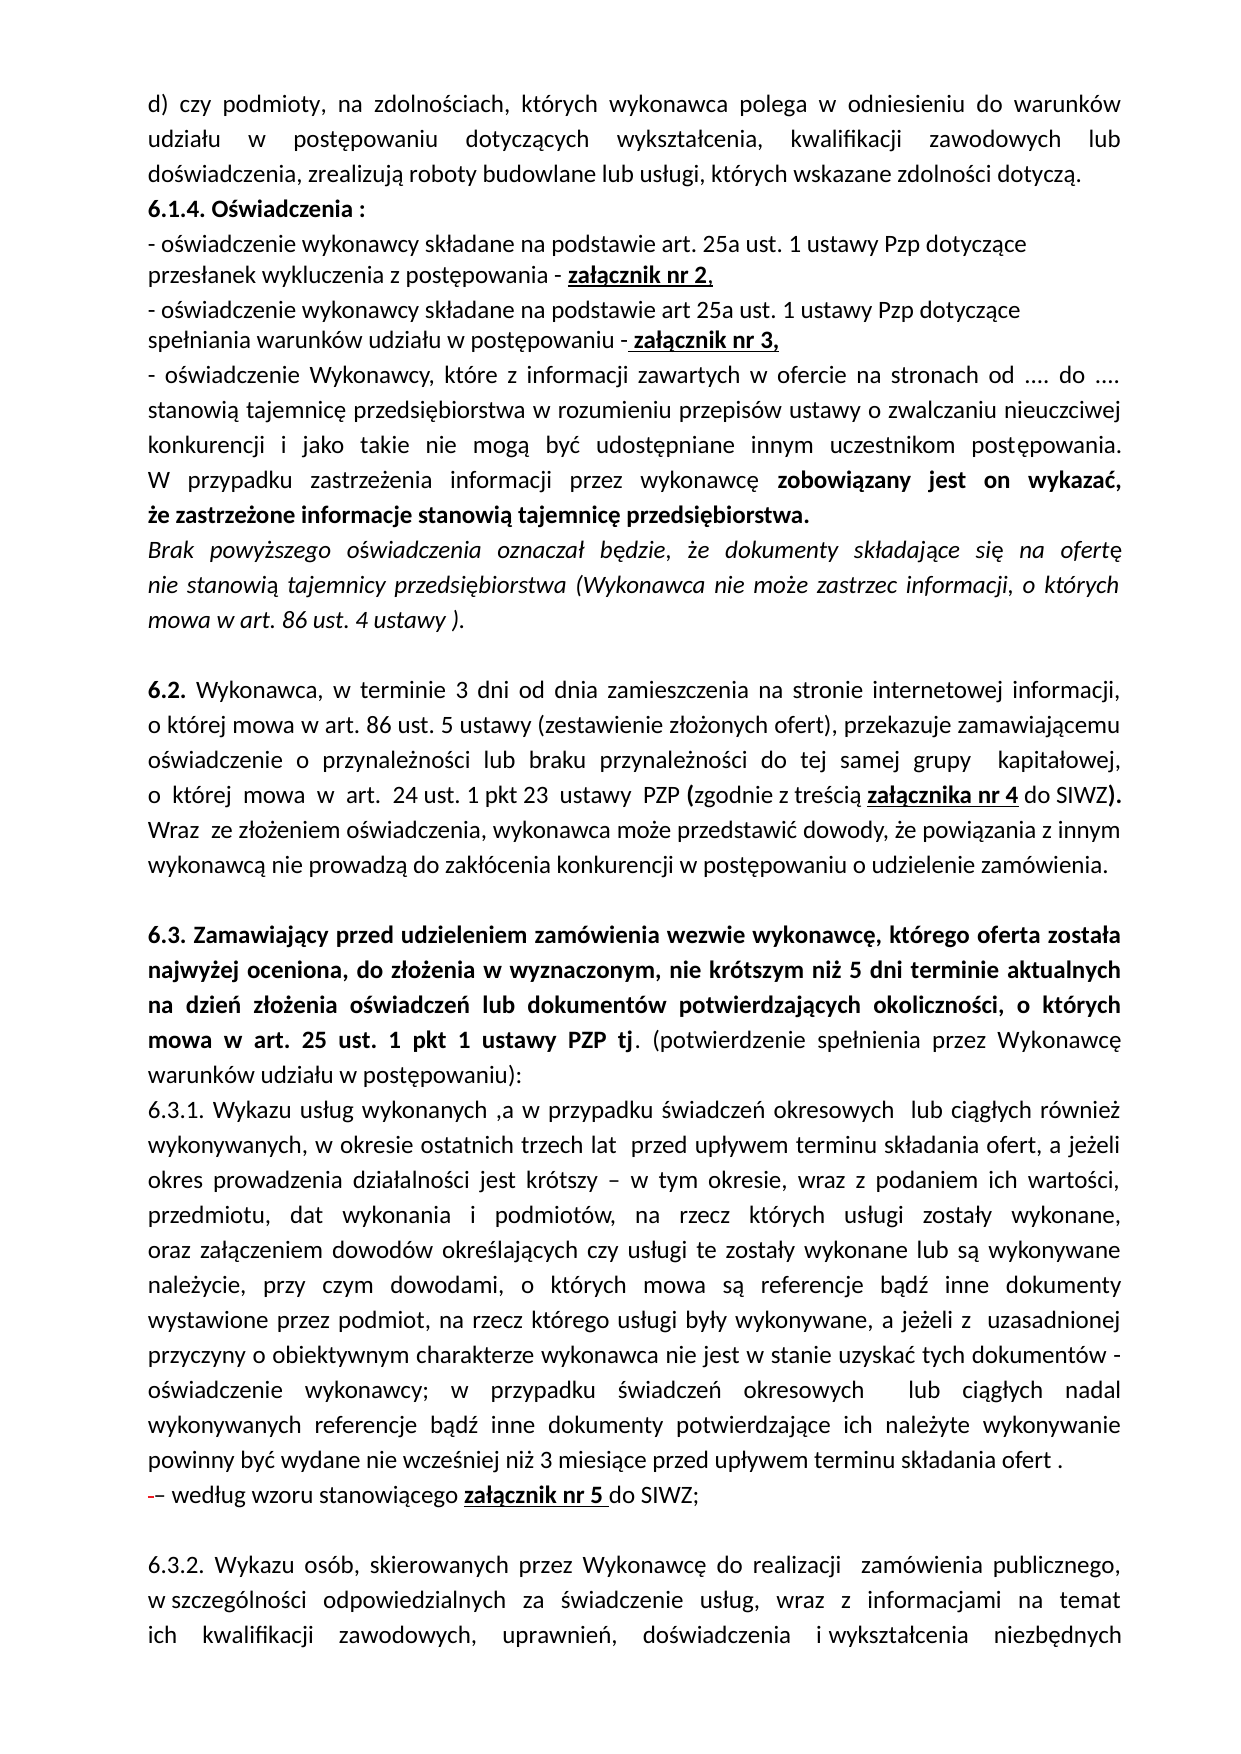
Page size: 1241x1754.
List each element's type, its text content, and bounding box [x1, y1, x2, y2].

text 6.2. Wykonawca, w terminie 3 dni od dnia zamieszczenia na stronie internetowej informacji, o której mowa w art. 86 ust. 5 ustawy (zestawienie złożonych ofert), przekazuje zamawiającemu oświadczenie o przynależności lub braku przynależności do tej samej grupy kapitałowej, o której mowa w art. 24 ust. 1 pkt 23 ustawy PZP (zgodnie z treścią załącznika nr 4 do SIWZ). Wraz ze złożeniem oświadczenia, wykonawca może przedstawić dowody, że powiązania z innym wykonawcą nie prowadzą do zakłócenia konkurencji w postępowaniu o udzielenie zamówienia. [148, 675, 1122, 880]
text - oświadczenie wykonawcy składane na podstawie art 25a ust. 1 ustawy Pzp dotyczące [148, 294, 1122, 325]
text spełniania warunków udziału w postępowaniu - załącznik nr 3, [148, 325, 1122, 355]
text 6.3.2. Wykazu osób, skierowanych przez Wykonawcę do realizacji zamówienia publicznego, w szczególności odpowiedzialnych za świadczenie usług, wraz z informacjami na temat ich kwalifikacji zawodowych, uprawnień, doświadczenia i wykształcenia niezbędnych [148, 1550, 1122, 1650]
text Brak powyższego oświadczenia oznaczał będzie, że dokumenty składające się na ofertę nie stanowią tajemnicy przedsiębiorstwa (Wykonawca nie może zastrzec informacji, o których mowa w art. 86 ust. 4 ustawy ). [148, 535, 1122, 635]
text – według wzoru stanowiącego załącznik nr 5 do SIWZ; [148, 1480, 1122, 1510]
text 6.3. Zamawiający przed udzieleniem zamówienia wezwie wykonawcę, którego oferta została najwyżej oceniona, do złożenia w wyznaczonym, nie krótszym niż 5 dni terminie aktualnych na dzień złożenia oświadczeń lub dokumentów potwierdzających okoliczności, o których mowa w art. 25 ust. 1 pkt 1 ustawy PZP tj. (potwierdzenie spełnienia przez Wykonawcę warunków udziału w postępowaniu): [148, 920, 1122, 1090]
text 6.3.1. Wykazu usług wykonanych ,a w przypadku świadczeń okresowych lub ciągłych również wykonywanych, w okresie ostatnich trzech lat przed upływem terminu składania ofert, a jeżeli okres prowadzenia działalności jest krótszy – w tym okresie, wraz z podaniem ich wartości, przedmiotu, dat wykonania i podmiotów, na rzecz których usługi zostały wykonane, oraz załączeniem dowodów określających czy usługi te zostały wykonane lub są wykonywane należycie, przy czym dowodami, o których mowa są referencje bądź inne dokumenty wystawione przez podmiot, na rzecz którego usługi były wykonywane, a jeżeli z uzasadnionej przyczyny o obiektywnym charakterze wykonawca nie jest w stanie uzyskać tych dokumentów -oświadczenie wykonawcy; w przypadku świadczeń okresowych lub ciągłych nadal wykonywanych referencje bądź inne dokumenty potwierdzające ich należyte wykonywanie powinny być wydane nie wcześniej niż 3 miesiące przed upływem terminu składania ofert . [148, 1095, 1122, 1475]
text - oświadczenie wykonawcy składane na podstawie art. 25a ust. 1 ustawy Pzp dotyczące [148, 229, 1122, 259]
text d) czy podmioty, na zdolnościach, których wykonawca polega w odniesieniu do warunków udziału w postępowaniu dotyczących wykształcenia, kwalifikacji zawodowych lub doświadczenia, zrealizują roboty budowlane lub usługi, których wskazane zdolności dotyczą. [148, 89, 1122, 189]
text przesłanek wykluczenia z postępowania - załącznik nr 2, [148, 259, 1122, 290]
text - oświadczenie Wykonawcy, które z informacji zawartych w ofercie na stronach od .... do .... stanowią tajemnicę przedsiębiorstwa w rozumieniu przepisów ustawy o zwalczaniu nieuczciwej konkurencji i jako takie nie mogą być udostępniane innym uczestnikom postępowania. W przypadku zastrzeżenia informacji przez wykonawcę zobowiązany jest on wykazać, że zastrzeżone informacje stanowią tajemnicę przedsiębiorstwa. [148, 360, 1122, 530]
text 6.1.4. Oświadczenia : [148, 194, 1122, 224]
